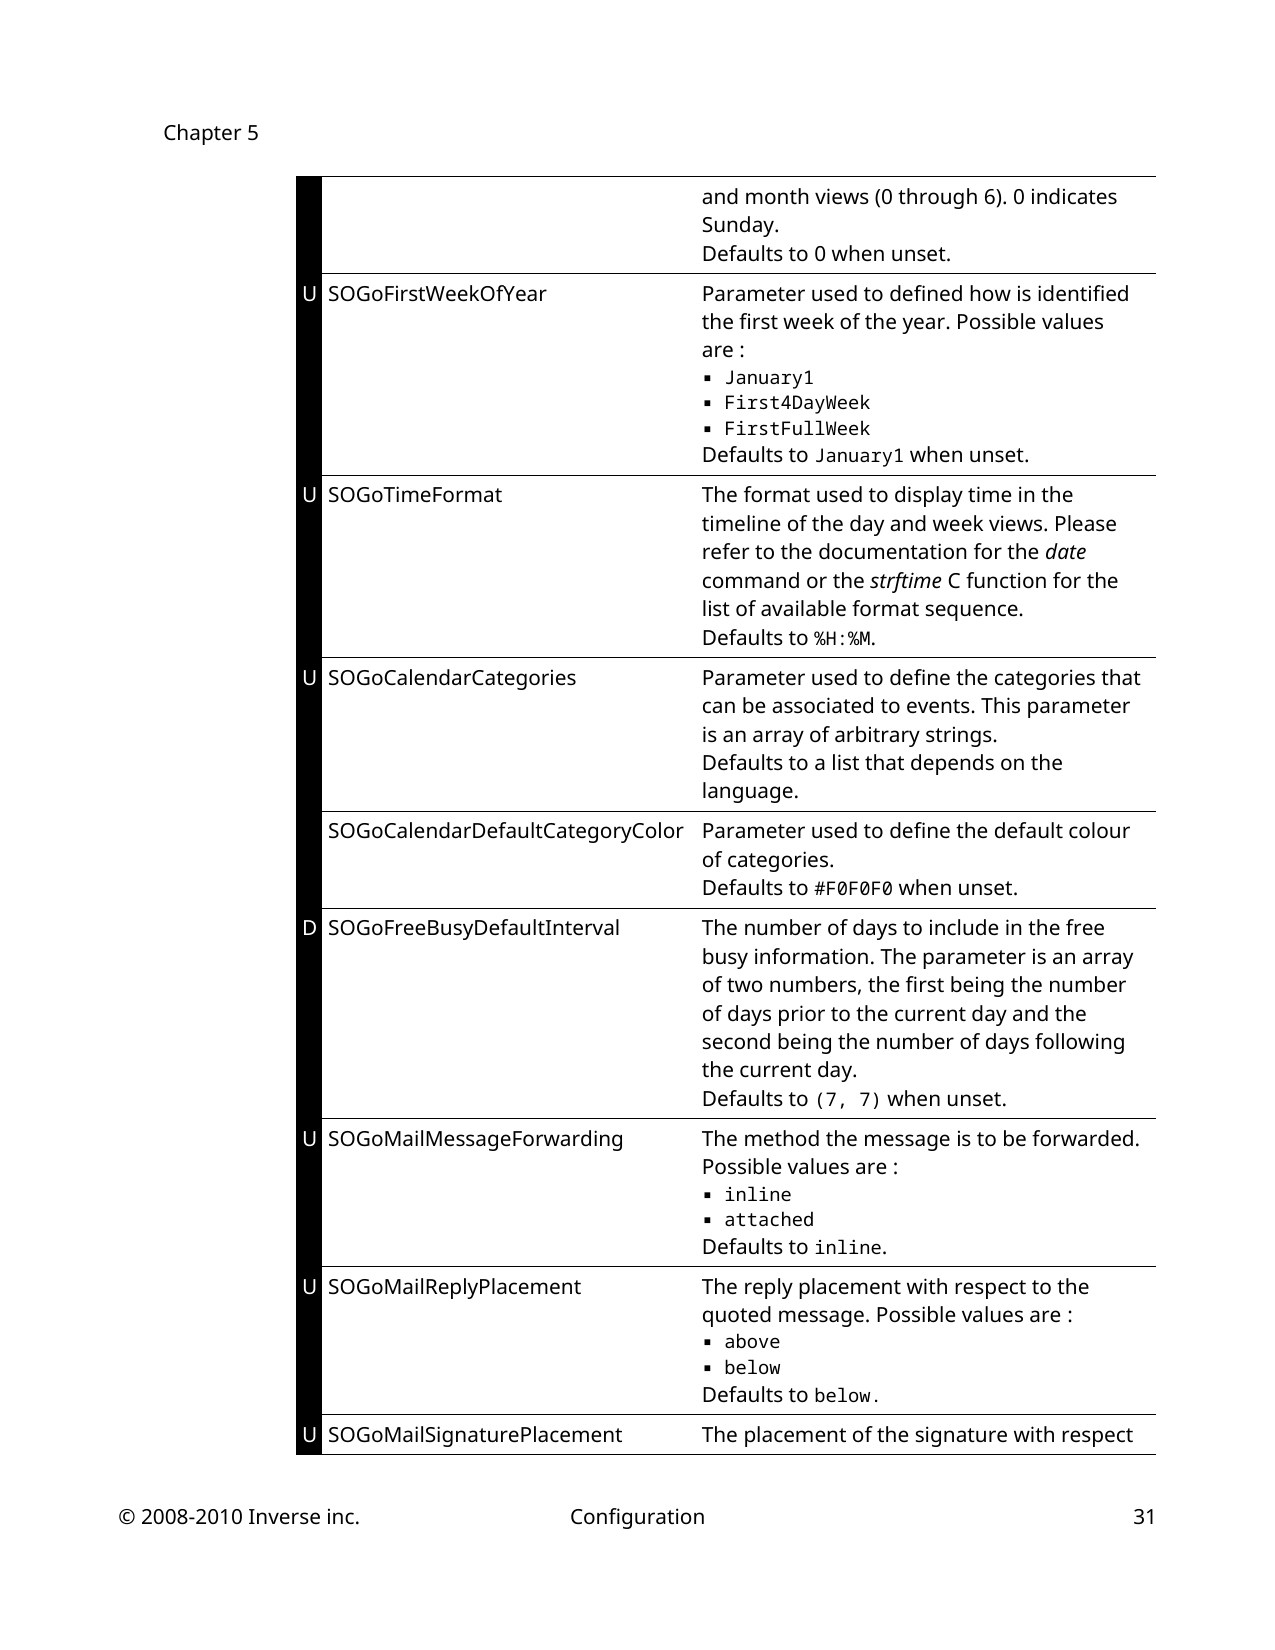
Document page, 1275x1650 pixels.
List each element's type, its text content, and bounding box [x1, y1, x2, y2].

table_cell U [296, 274, 322, 475]
table_cell SOGoCalendarCategories [322, 658, 696, 811]
table_cell The format used to display time in the timeline of the day and week views. Please refer to the documentation for the date command or the strftime C function for the list of available format sequence. Defaults to %H:%M. [696, 476, 1156, 657]
table_cell Parameter used to define the default colour of categories. Defaults to #F0F0F0 when unset. [696, 812, 1156, 908]
table_cell The placement of the signature with respect [696, 1415, 1156, 1454]
table_cell and month views (0 through 6). 0 indicates Sunday. Defaults to 0 when unset. [696, 177, 1156, 273]
table_cell SOGoFirstWeekOfYear [322, 274, 696, 475]
table_cell U [296, 1267, 322, 1414]
table_cell SOGoFreeBusyDefaultInterval [322, 909, 696, 1118]
table_cell The reply placement with respect to the quoted message. Possible values are : ◾ above ◾ below Defaults to below. [696, 1267, 1156, 1414]
table_cell Parameter used to defined how is identified the first week of the year. Possible values are : ◾ January1 ◾ First4DayWeek ◾ FirstFullWeek Defaults to January1 when unset. [696, 274, 1156, 475]
table_cell SOGoMailSignaturePlacement [322, 1415, 696, 1454]
table_cell SOGoMailMessageForwarding [322, 1119, 696, 1266]
table_cell The number of days to include in the free busy information. The parameter is an array of two numbers, the first being the number of days prior to the current day and the second being the number of days following the current day. Defaults to (7, 7) when unset. [696, 909, 1156, 1118]
table_cell SOGoMailReplyPlacement [322, 1267, 696, 1414]
table_cell U [296, 476, 322, 657]
table_cell U [296, 1415, 322, 1454]
table_cell [322, 177, 696, 273]
table_cell SOGoTimeFormat [322, 476, 696, 657]
table_cell SOGoCalendarDefaultCategoryColor [322, 812, 696, 908]
table_cell U [296, 1119, 322, 1266]
table_cell [296, 177, 322, 273]
table_cell Parameter used to define the categories that can be associated to events. This parameter is an array of arbitrary strings. Defaults to a list that depends on the language. [696, 658, 1156, 811]
table_cell [296, 812, 322, 908]
table_cell The method the message is to be forwarded. Possible values are : ◾ inline ◾ attached Defaults to inline. [696, 1119, 1156, 1266]
table_cell U [296, 658, 322, 811]
table_cell D [296, 909, 322, 1118]
